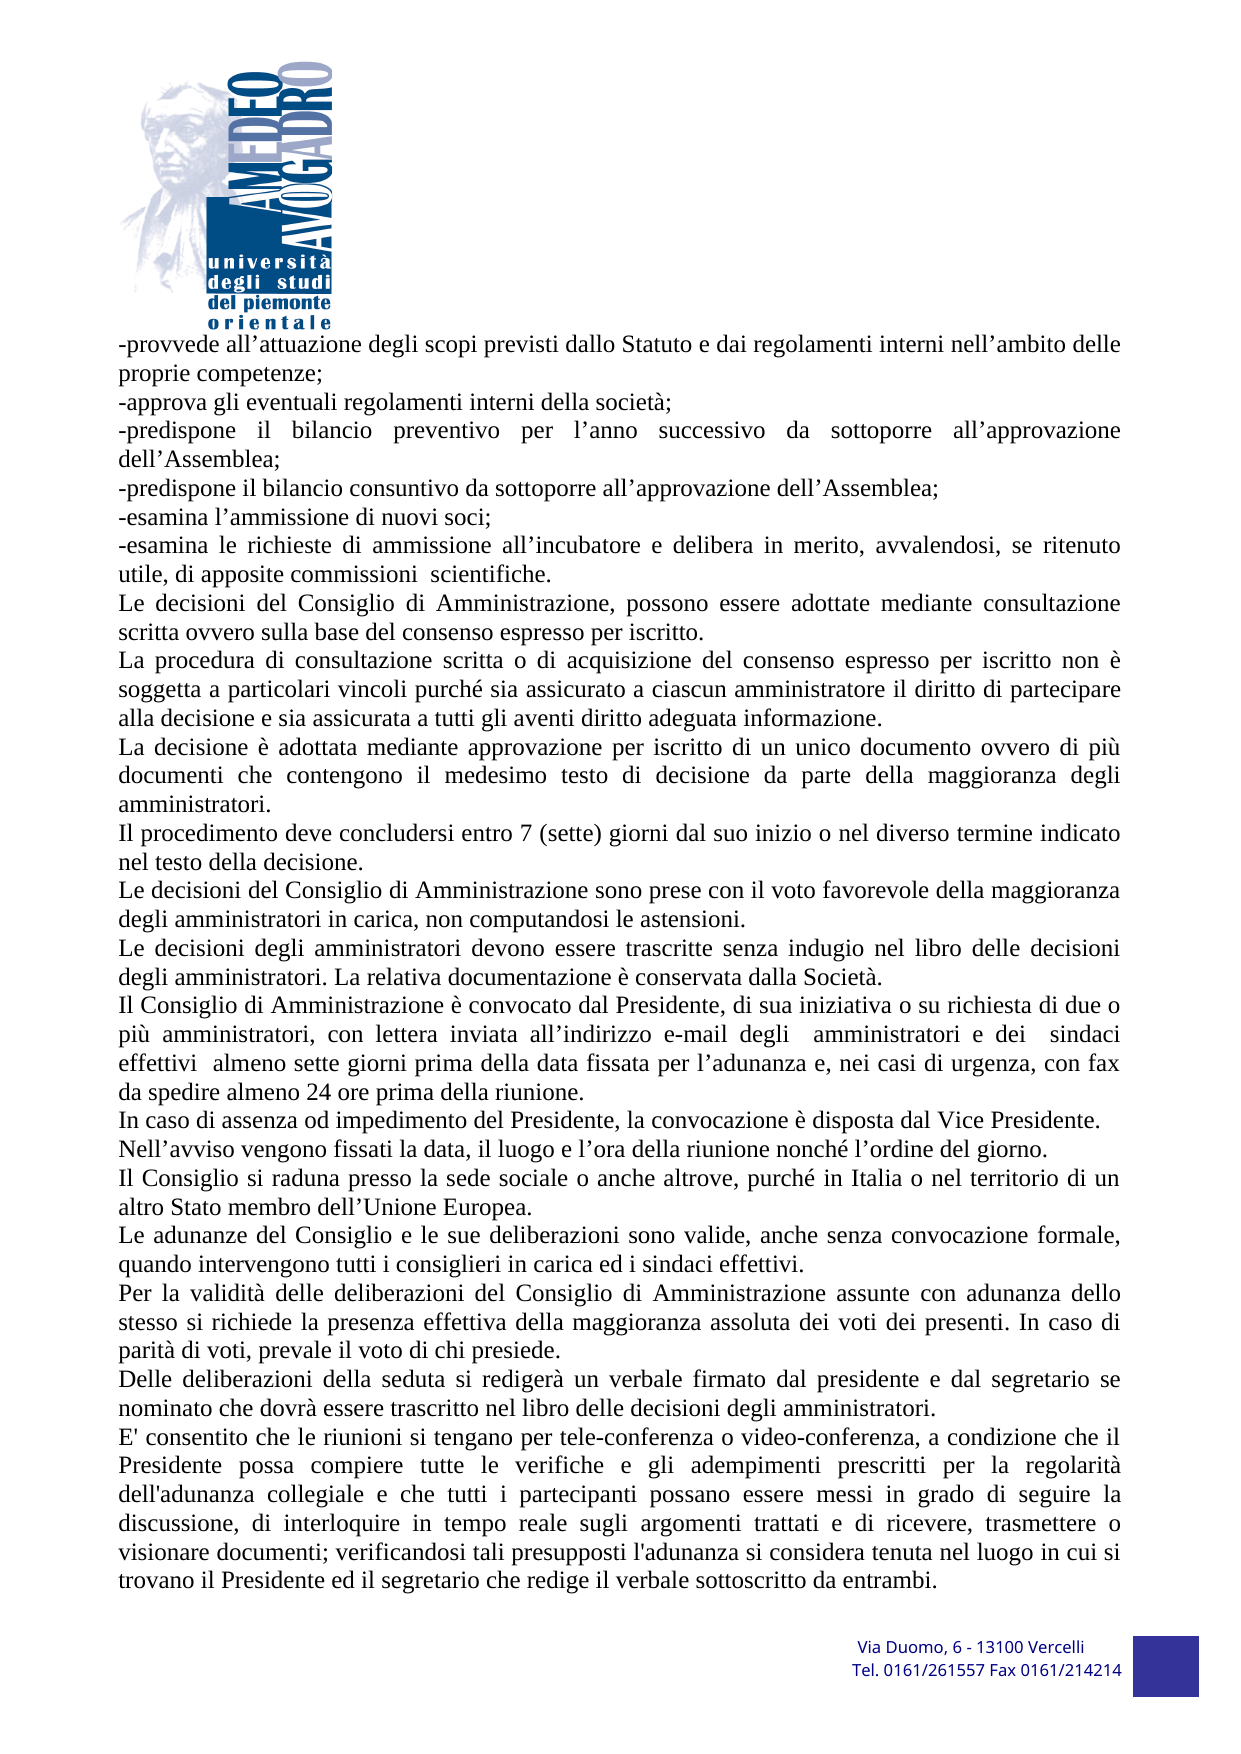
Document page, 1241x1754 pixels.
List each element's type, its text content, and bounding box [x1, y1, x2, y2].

text Il procedimento deve concludersi entro 7 (sette) giorni dal suo inizio o nel diverso termine indicato nel testo della decisione. [118, 818, 1122, 876]
text Le decisioni del Consiglio di Amministrazione, possono essere adottate mediante consultazione scritta ovvero sulla base del consenso espresso per iscritto. [118, 588, 1122, 646]
text Delle deliberazioni della seduta si redigerà un verbale firmato dal presidente e dal segretario se nominato che dovrà essere trascritto nel libro delle decisioni degli amministratori. [118, 1364, 1122, 1422]
text La procedura di consultazione scritta o di acquisizione del consenso espresso per iscritto non è soggetta a particolari vincoli purché sia assicurato a ciascun amministratore il diritto di partecipare alla decisione e sia assicurata a tutti gli aventi diritto adeguata informazione. [118, 646, 1122, 732]
text Le adunanze del Consiglio e le sue deliberazioni sono valide, anche senza convocazione formale, quando intervengono tutti i consiglieri in carica ed i sindaci effettivi. [118, 1221, 1122, 1278]
text -predispone il bilancio consuntivo da sottoporre all’approvazione dell’Assemblea; [118, 473, 1122, 502]
text In caso di assenza od impedimento del Presidente, la convocazione è disposta dal Vice Presidente. [118, 1106, 1122, 1134]
text -approva gli eventuali regolamenti interni della società; [118, 387, 1122, 416]
text Le decisioni degli amministratori devono essere trascritte senza indugio nel libro delle decisioni degli amministratori. La relativa documentazione è conservata dalla Società. [118, 933, 1122, 991]
text La decisione è adottata mediante approvazione per iscritto di un unico documento ovvero di più documenti che contengono il medesimo testo di decisione da parte della maggioranza degli amministratori. [118, 732, 1122, 818]
text Nell’avviso vengono fissati la data, il luogo e l’ora della riunione nonché l’ordine del giorno. [118, 1134, 1122, 1163]
text E' consentito che le riunioni si tengano per tele-conferenza o video-conferenza, a condizione che il Presidente possa compiere tutte le verifiche e gli adempimenti prescritti per la regolarità dell'adunanza collegiale e che tutti i partecipanti possano essere messi in grado di seguire la discussione, di interloquire in tempo reale sugli argomenti trattati e di ricevere, trasmettere o visionare documenti; verificandosi tali presupposti l'adunanza si considera tenuta nel luogo in cui si trovano il Presidente ed il segretario che redige il verbale sottoscritto da entrambi. [118, 1422, 1122, 1594]
text Il Consiglio si raduna presso la sede sociale o anche altrove, purché in Italia o nel territorio di un altro Stato membro dell’Unione Europea. [118, 1163, 1122, 1221]
text Il Consiglio di Amministrazione è convocato dal Presidente, di sua iniziativa o su richiesta di due o più amministratori, con lettera inviata all’indirizzo e-mail degli amministratori e dei sindaci effettivi almeno sette giorni prima della data fissata per l’adunanza e, nei casi di urgenza, con fax da spedire almeno 24 ore prima della riunione. [118, 991, 1122, 1106]
text -esamina le richieste di ammissione all’incubatore e delibera in merito, avvalendosi, se ritenuto utile, di apposite commissioni scientifiche. [118, 531, 1122, 588]
text -predispone il bilancio preventivo per l’anno successivo da sottoporre all’approvazione dell’Assemblea; [118, 416, 1122, 473]
text -esamina l’ammissione di nuovi soci; [118, 502, 1122, 531]
text Le decisioni del Consiglio di Amministrazione sono prese con il voto favorevole della maggioranza degli amministratori in carica, non computandosi le astensioni. [118, 876, 1122, 933]
text -provvede all’attuazione degli scopi previsti dallo Statuto e dai regolamenti interni nell’ambito delle proprie competenze; [118, 329, 1122, 387]
text Per la validità delle deliberazioni del Consiglio di Amministrazione assunte con adunanza dello stesso si richiede la presenza effettiva della maggioranza assoluta dei voti dei presenti. In caso di parità di voti, prevale il voto di chi presiede. [118, 1278, 1122, 1364]
